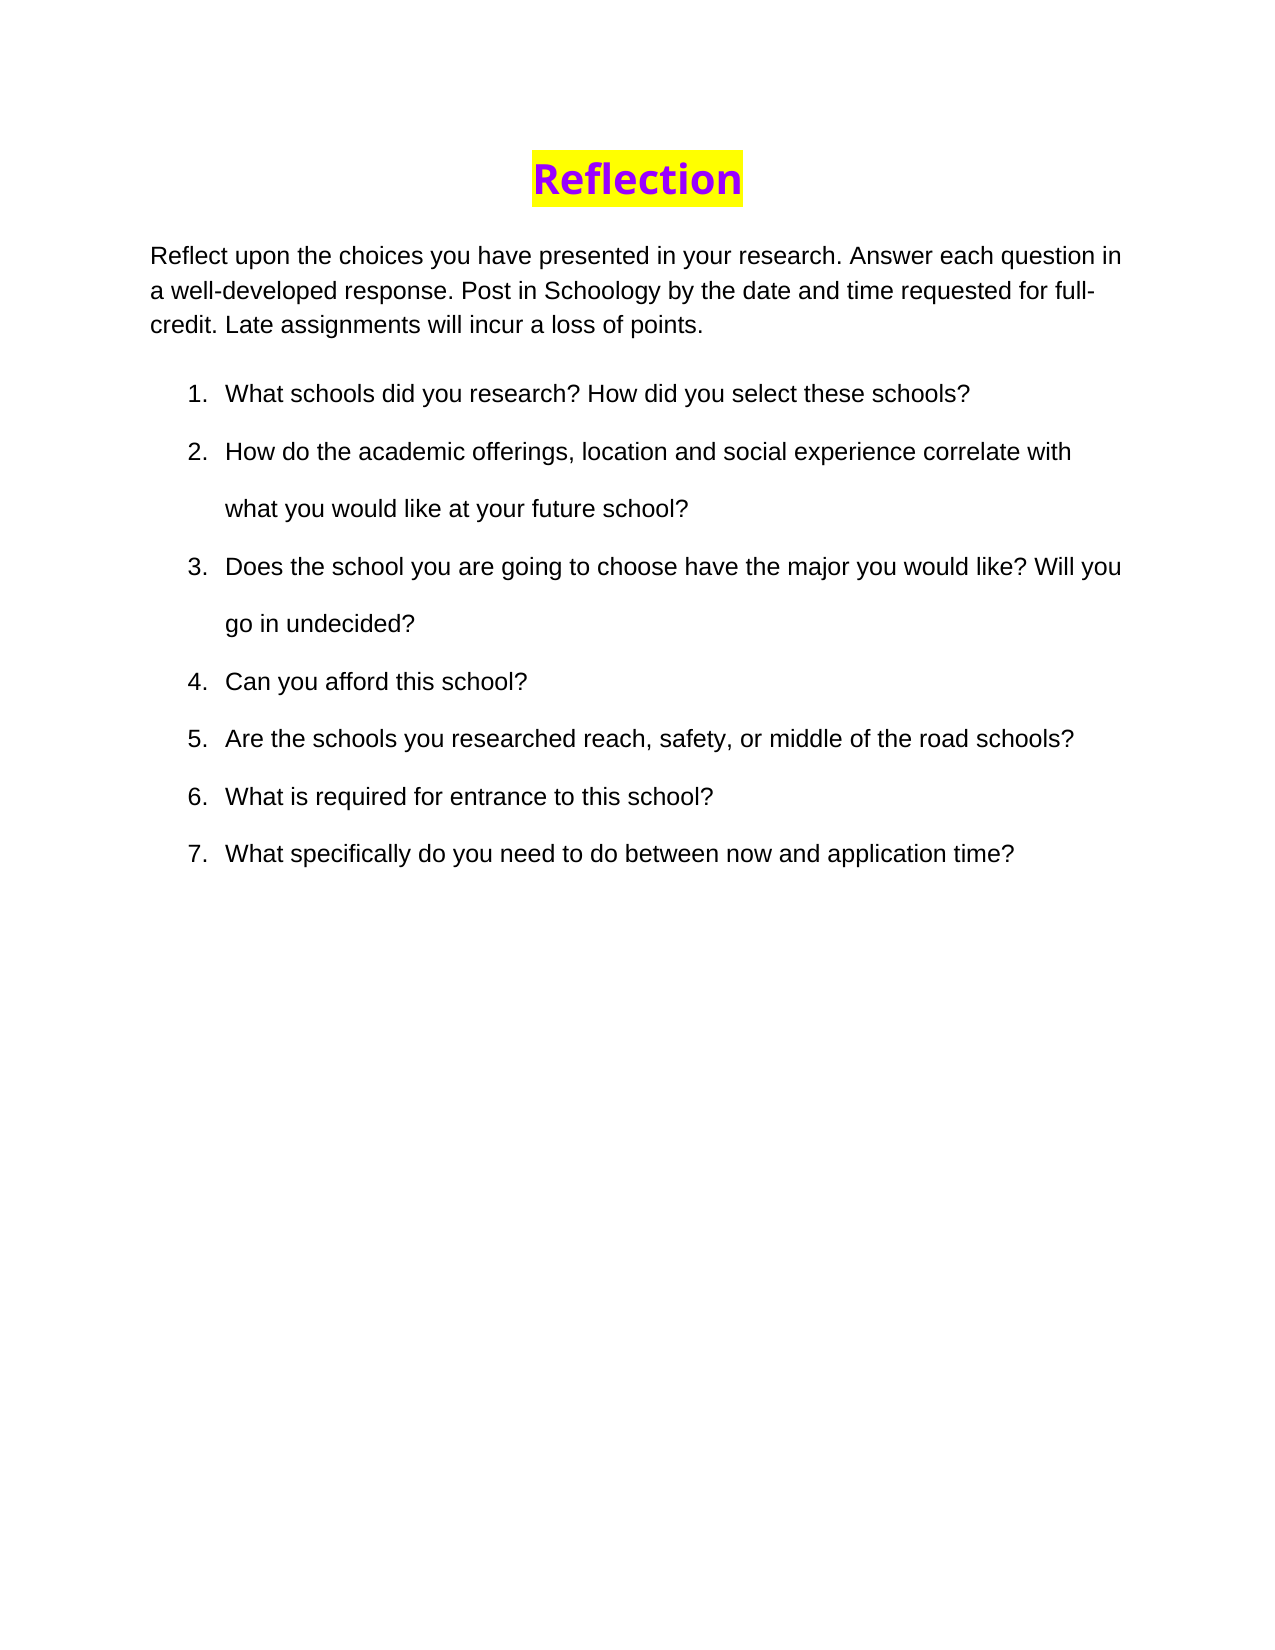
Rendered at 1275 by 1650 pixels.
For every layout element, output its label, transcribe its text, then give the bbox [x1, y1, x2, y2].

list How do the academic offerings, location and social experience correlate with what you would like at your future school? [187, 437, 1125, 523]
text Reflect upon the choices you have presented in your research. Answer each question in a well-developed response. Post in Schoology by the date and time requested for full-credit. Late assignments will incur a loss of points. [150, 241, 1125, 339]
text Reflection [150, 150, 1125, 207]
list Can you afford this school? [187, 667, 1125, 695]
list Does the school you are going to choose have the major you would like? Will you go in undecided? [187, 552, 1125, 638]
list What is required for entrance to this school? [187, 782, 1125, 810]
list Are the schools you researched reach, safety, or middle of the road schools? [187, 724, 1125, 753]
list What specifically do you need to do between now and application time? [187, 839, 1125, 868]
list What schools did you research? How did you select these schools? [187, 379, 1125, 408]
